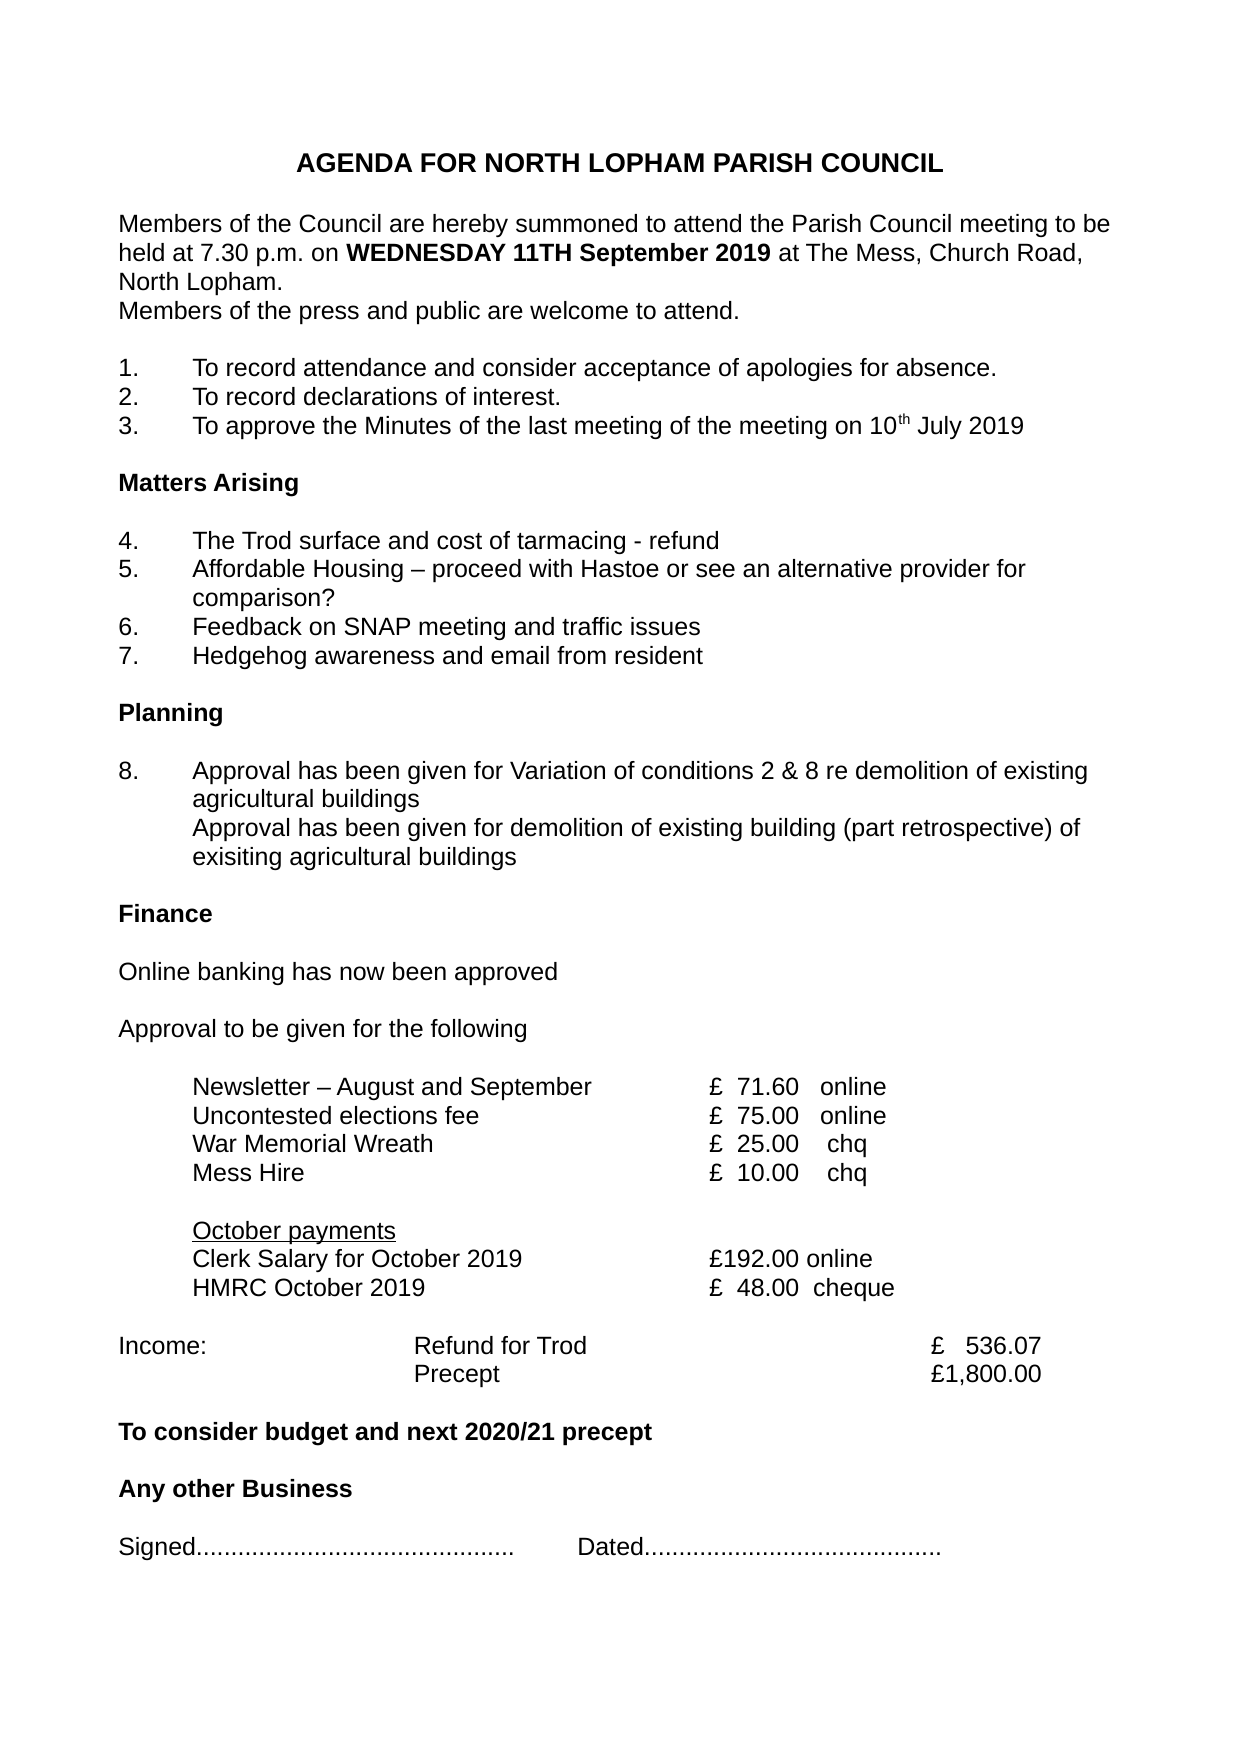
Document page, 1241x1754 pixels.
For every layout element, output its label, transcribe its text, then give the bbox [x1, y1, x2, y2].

text 5. Affordable Housing – proceed with Hastoe or see an alternative provider for [118, 554, 1122, 583]
text 6. Feedback on SNAP meeting and traffic issues [118, 612, 1122, 641]
text Any other Business [118, 1474, 1122, 1503]
text Mess Hire £ 10.00 chq [118, 1158, 1122, 1187]
text HMRC October 2019 £ 48.00 cheque [118, 1273, 1122, 1302]
text AGENDA FOR NORTH LOPHAM PARISH COUNCIL [118, 147, 1122, 178]
text Online banking has now been approved [118, 957, 1122, 986]
text Precept £1,800.00 [118, 1359, 1122, 1388]
text War Memorial Wreath £ 25.00 chq [118, 1129, 1122, 1158]
text 7. Hedgehog awareness and email from resident [118, 641, 1122, 669]
text Uncontested elections fee £ 75.00 online [118, 1101, 1122, 1129]
text Approval to be given for the following [118, 1014, 1122, 1043]
text Newsletter – August and September £ 71.60 online [118, 1072, 1122, 1101]
text 1. To record attendance and consider acceptance of apologies for absence. [118, 353, 1122, 382]
text 4. The Trod surface and cost of tarmacing - refund [118, 526, 1122, 554]
text Members of the press and public are welcome to attend. [118, 296, 1122, 324]
text exisiting agricultural buildings [118, 842, 1122, 871]
text Planning [118, 698, 1122, 727]
text 2. To record declarations of interest. [118, 382, 1122, 411]
text To consider budget and next 2020/21 precept [118, 1417, 1122, 1446]
text Approval has been given for demolition of existing building (part retrospective) of [118, 813, 1122, 842]
text Finance [118, 899, 1122, 928]
text comparison? [118, 583, 1122, 612]
text 3. To approve the Minutes of the last meeting of the meeting on 10th July 2019 [118, 411, 1122, 439]
text Income: Refund for Trod £ 536.07 [118, 1331, 1122, 1359]
text October payments [118, 1216, 1122, 1244]
text Matters Arising [118, 468, 1122, 497]
text 8. Approval has been given for Variation of conditions 2 & 8 re demolition of existing [118, 756, 1122, 784]
text agricultural buildings [118, 784, 1122, 813]
text Members of the Council are hereby summoned to attend the Parish Council meeting to be held at 7.30 p.m. on WEDNESDAY 11TH September 2019 at The Mess, Church Road, North Lopham. [118, 209, 1122, 296]
text Signed.............................................. Dated........................................... [118, 1532, 1122, 1561]
text Clerk Salary for October 2019 £192.00 online [118, 1244, 1122, 1273]
